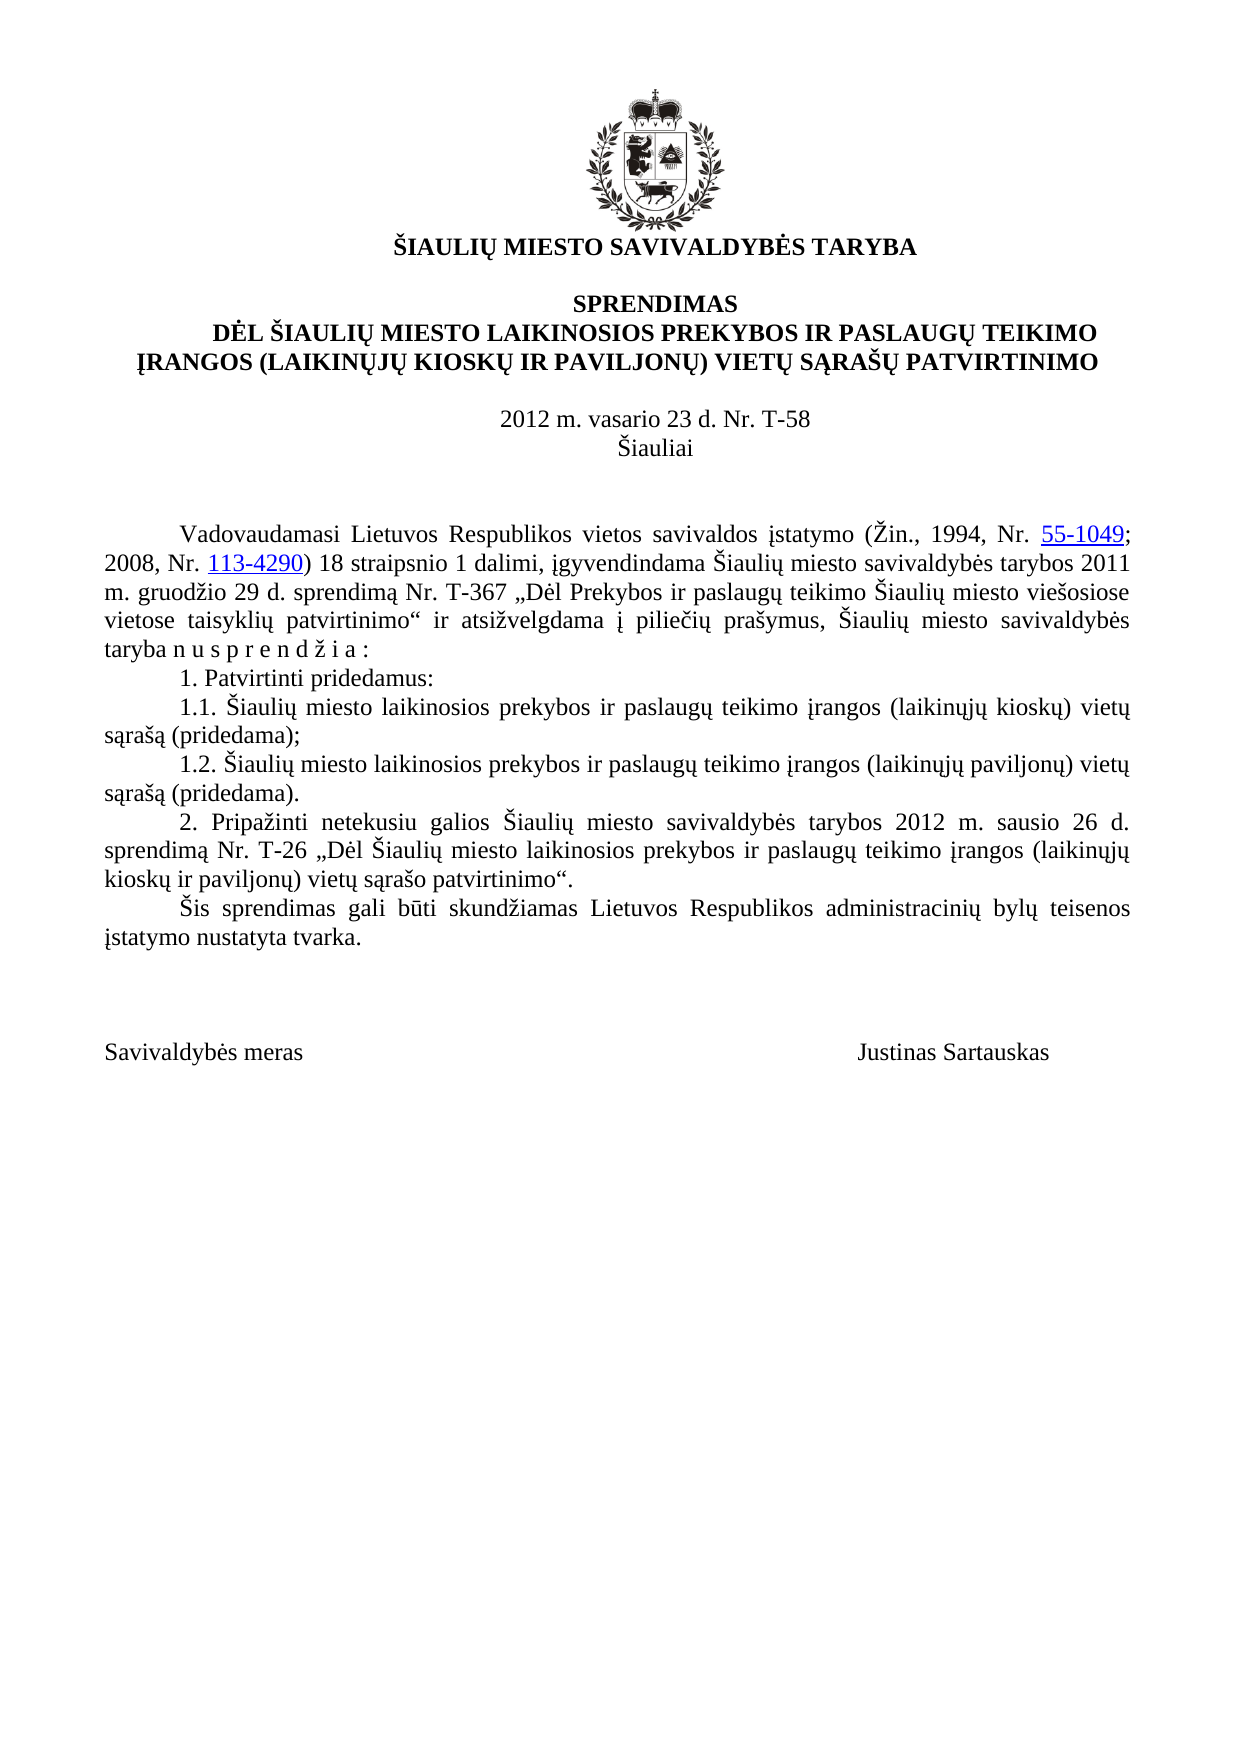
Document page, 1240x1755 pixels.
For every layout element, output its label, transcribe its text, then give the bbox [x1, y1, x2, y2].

text Šiauliai [104, 433, 1131, 462]
text 2. Pripažinti netekusiu galios Šiaulių miesto savivaldybės tarybos 2012 m. sausio 26 d. sprendimą Nr. T-26 „Dėl Šiaulių miesto laikinosios prekybos ir paslaugų teikimo įrangos (laikinųjų kioskų ir paviljonų) vietų sąrašo patvirtinimo“. [104, 807, 1131, 893]
text 1. Patvirtinti pridedamus: [104, 663, 1131, 692]
text ŠIAULIŲ MIESTO SAVIVALDYBĖS TARYBA [104, 232, 1131, 261]
text 1.2. Šiaulių miesto laikinosios prekybos ir paslaugų teikimo įrangos (laikinųjų paviljonų) vietų sąrašą (pridedama). [104, 749, 1131, 807]
text Vadovaudamasi Lietuvos Respublikos vietos savivaldos įstatymo (Žin., 1994, Nr. 55-1049; 2008, Nr. 113-4290) 18 straipsnio 1 dalimi, įgyvendindama Šiaulių miesto savivaldybės tarybos 2011 m. gruodžio 29 d. sprendimą Nr. T-367 „Dėl Prekybos ir paslaugų teikimo Šiaulių miesto viešosiose vietose taisyklių patvirtinimo“ ir atsižvelgdama į piliečių prašymus, Šiaulių miesto savivaldybės taryba nusprendžia: [104, 519, 1131, 663]
text 1.1. Šiaulių miesto laikinosios prekybos ir paslaugų teikimo įrangos (laikinųjų kioskų) vietų sąrašą (pridedama); [104, 692, 1131, 749]
text Savivaldybės meras Justinas Sartauskas [104, 1037, 1131, 1066]
text SPRENDIMAS [104, 289, 1131, 318]
text Šis sprendimas gali būti skundžiamas Lietuvos Respublikos administracinių bylų teisenos įstatymo nustatyta tvarka. [104, 893, 1131, 951]
text 2012 m. vasario 23 d. Nr. T-58 [104, 404, 1131, 433]
text DĖL ŠIAULIŲ MIESTO LAIKINOSIOS PREKYBOS IR PASLAUGŲ TEIKIMO ĮRANGOS (LAIKINŲJŲ KIOSKŲ IR PAVILJONŲ) VIETŲ SĄRAŠŲ PATVIRTINIMO [104, 318, 1131, 376]
